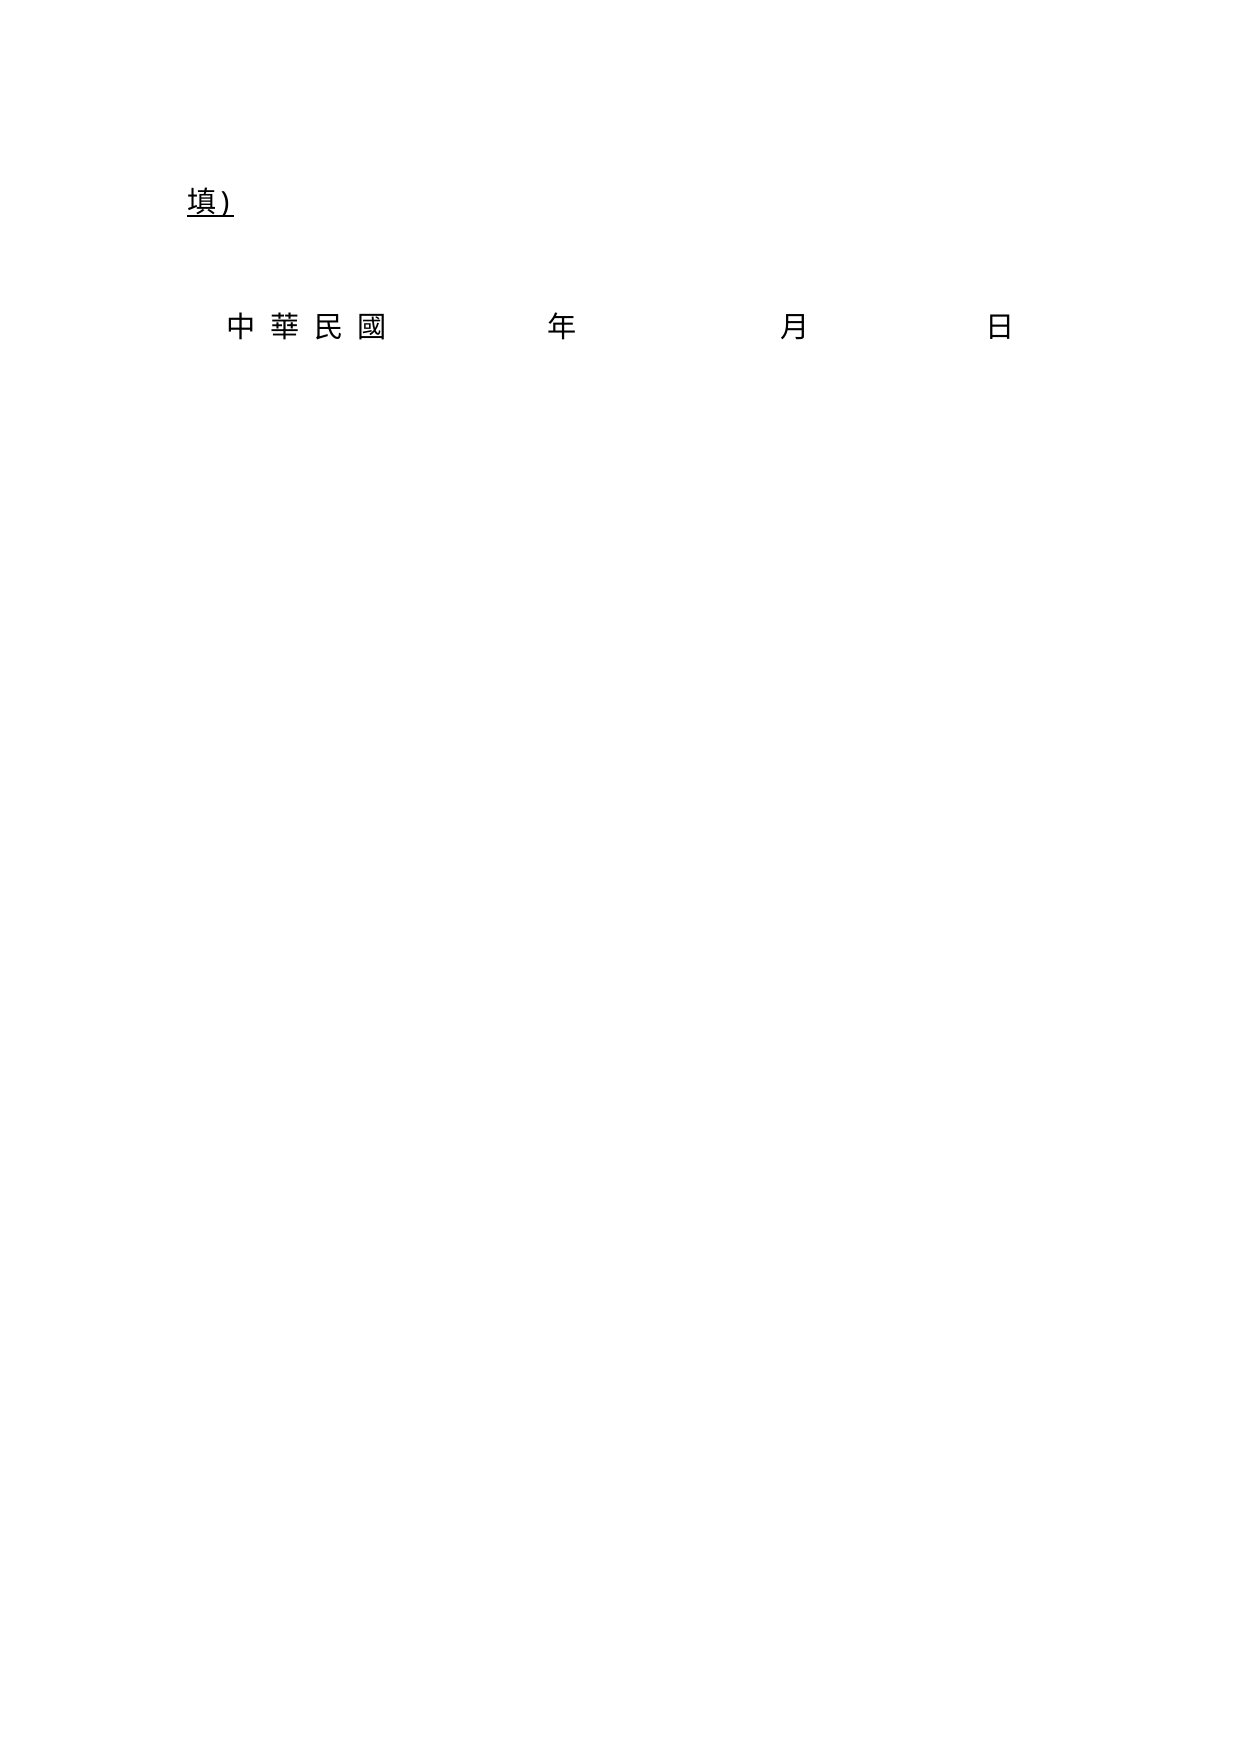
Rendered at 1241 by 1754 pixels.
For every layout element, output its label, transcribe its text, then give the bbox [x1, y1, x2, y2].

text 填) [187, 158, 1053, 221]
text 中 華 民 國 年 月 日 [187, 283, 1053, 346]
